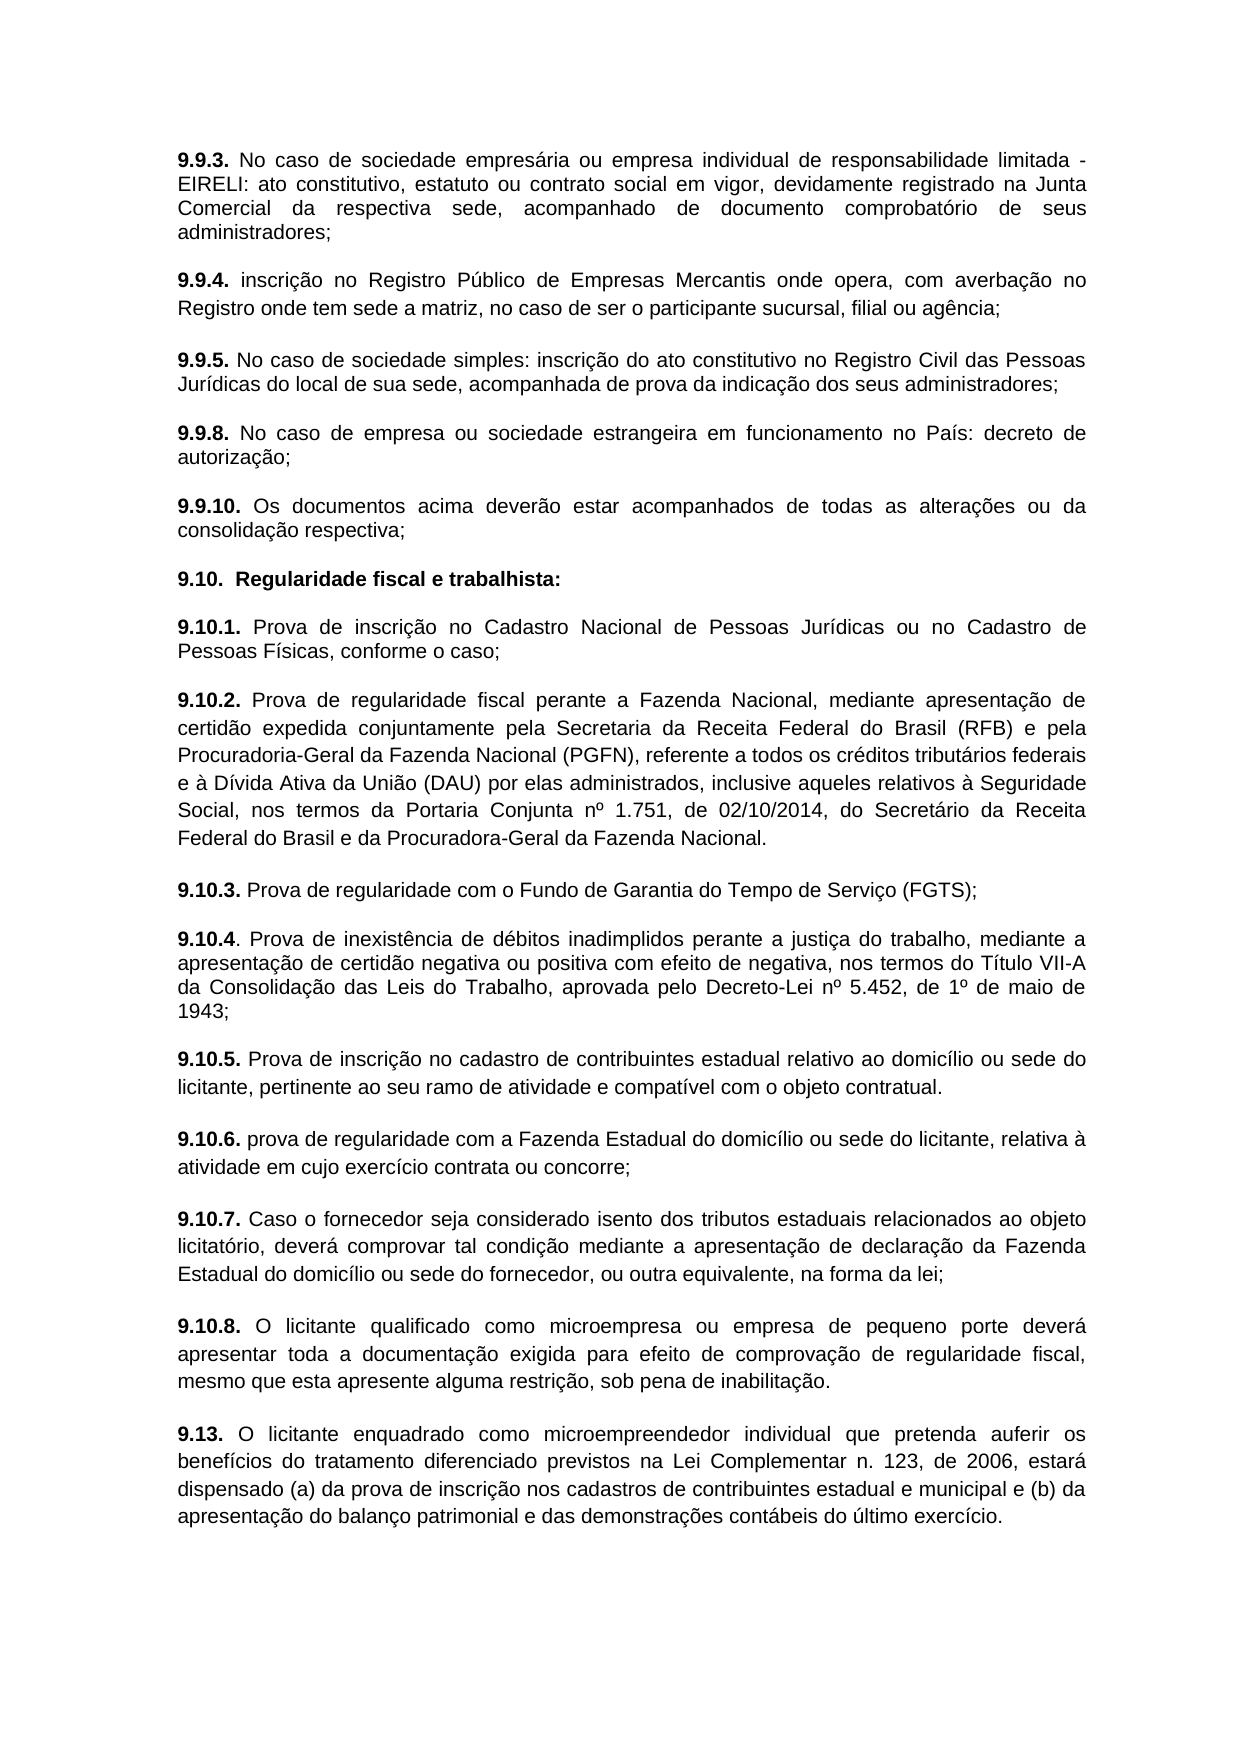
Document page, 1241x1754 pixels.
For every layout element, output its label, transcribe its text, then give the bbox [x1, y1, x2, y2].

text 9.10.4. Prova de inexistência de débitos inadimplidos perante a justiça do trabalho, mediante a apresentação de certidão negativa ou positiva com efeito de negativa, nos termos do Título VII-A da Consolidação das Leis do Trabalho, aprovada pelo Decreto-Lei nº 5.452, de 1º de maio de 1943; [177, 927, 1087, 1022]
text 9.10.5. Prova de inscrição no cadastro de contribuintes estadual relativo ao domicílio ou sede do licitante, pertinente ao seu ramo de atividade e compatível com o objeto contratual. [177, 1047, 1087, 1099]
text 9.9.4. inscrição no Registro Público de Empresas Mercantis onde opera, com averbação no Registro onde tem sede a matriz, no caso de ser o participante sucursal, filial ou agência; [177, 268, 1087, 320]
text 9.10.8. O licitante qualificado como microempresa ou empresa de pequeno porte deverá apresentar toda a documentação exigida para efeito de comprovação de regularidade fiscal, mesmo que esta apresente alguma restrição, sob pena de inabilitação. [177, 1314, 1087, 1393]
text 9.10. Regularidade fiscal e trabalhista: [177, 566, 1087, 590]
text 9.13. O licitante enquadrado como microempreendedor individual que pretenda auferir os benefícios do tratamento diferenciado previstos na Lei Complementar n. 123, de 2006, estará dispensado (a) da prova de inscrição nos cadastros de contribuintes estadual e municipal e (b) da apresentação do balanço patrimonial e das demonstrações contábeis do último exercício. [177, 1422, 1087, 1528]
text 9.9.3. No caso de sociedade empresária ou empresa individual de responsabilidade limitada - EIRELI: ato constitutivo, estatuto ou contrato social em vigor, devidamente registrado na Junta Comercial da respectiva sede, acompanhado de documento comprobatório de seus administradores; [177, 148, 1087, 243]
text 9.10.2. Prova de regularidade fiscal perante a Fazenda Nacional, mediante apresentação de certidão expedida conjuntamente pela Secretaria da Receita Federal do Brasil (RFB) e pela Procuradoria-Geral da Fazenda Nacional (PGFN), referente a todos os créditos tributários federais e à Dívida Ativa da União (DAU) por elas administrados, inclusive aqueles relativos à Seguridade Social, nos termos da Portaria Conjunta nº 1.751, de 02/10/2014, do Secretário da Receita Federal do Brasil e da Procuradora-Geral da Fazenda Nacional. [177, 688, 1087, 849]
text 9.9.10. Os documentos acima deverão estar acompanhados de todas as alterações ou da consolidação respectiva; [177, 494, 1087, 542]
text 9.10.1. Prova de inscrição no Cadastro Nacional de Pessoas Jurídicas ou no Cadastro de Pessoas Físicas, conforme o caso; [177, 615, 1087, 663]
text 9.10.6. prova de regularidade com a Fazenda Estadual do domicílio ou sede do licitante, relativa à atividade em cujo exercício contrata ou concorre; [177, 1127, 1087, 1178]
text 9.10.3. Prova de regularidade com o Fundo de Garantia do Tempo de Serviço (FGTS); [177, 878, 1087, 902]
text 9.9.5. No caso de sociedade simples: inscrição do ato constitutivo no Registro Civil das Pessoas Jurídicas do local de sua sede, acompanhada de prova da indicação dos seus administradores; [177, 348, 1087, 396]
text 9.9.8. No caso de empresa ou sociedade estrangeira em funcionamento no País: decreto de autorização; [177, 421, 1087, 469]
text 9.10.7. Caso o fornecedor seja considerado isento dos tributos estaduais relacionados ao objeto licitatório, deverá comprovar tal condição mediante a apresentação de declaração da Fazenda Estadual do domicílio ou sede do fornecedor, ou outra equivalente, na forma da lei; [177, 1207, 1087, 1286]
